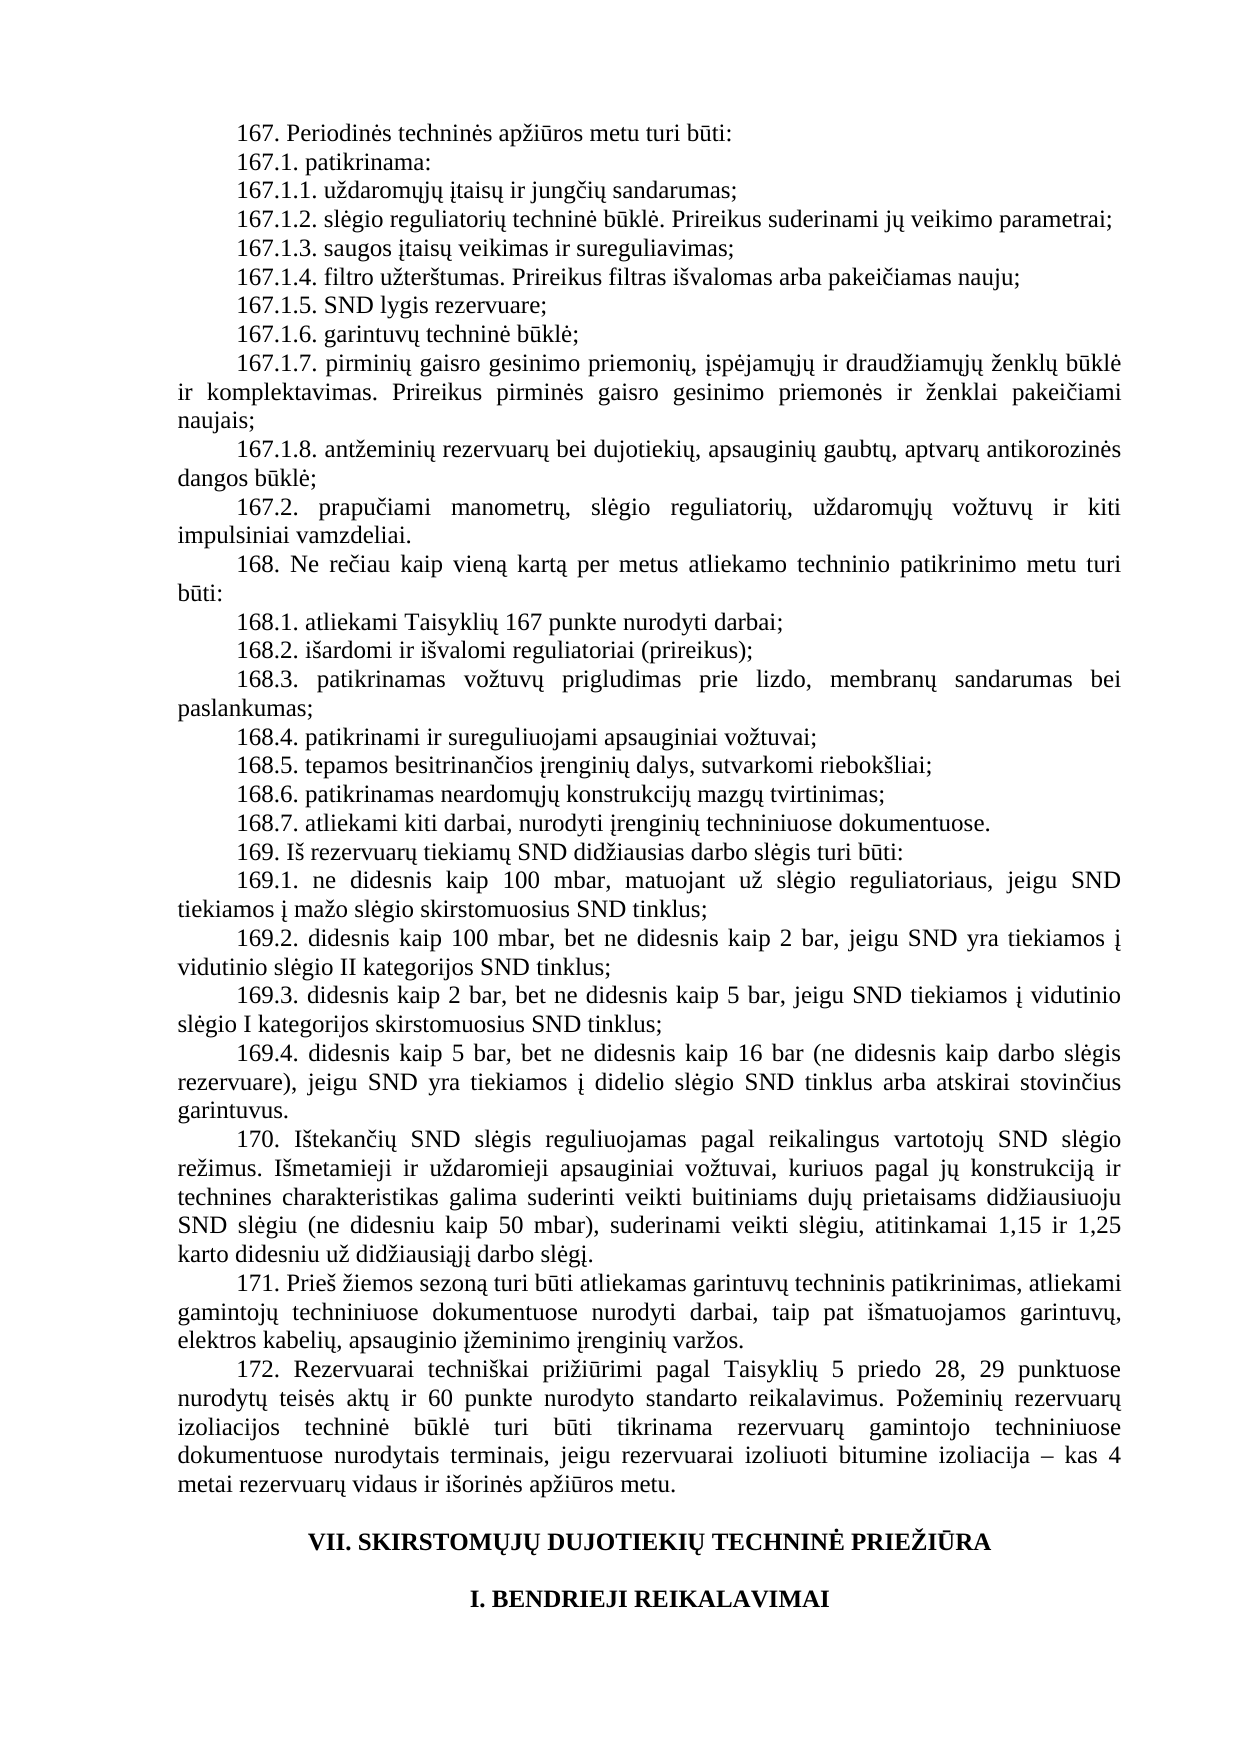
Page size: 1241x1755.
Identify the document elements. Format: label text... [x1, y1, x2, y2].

text 172. Rezervuarai techniškai prižiūrimi pagal Taisyklių 5 priedo 28, 29 punktuose nurodytų teisės aktų ir 60 punkte nurodyto standarto reikalavimus. Požeminių rezervuarų izoliacijos techninė būklė turi būti tikrinama rezervuarų gamintojo techniniuose dokumentuose nurodytais terminais, jeigu rezervuarai izoliuoti bitumine izoliacija – kas 4 metai rezervuarų vidaus ir išorinės apžiūros metu. [177, 1354, 1122, 1498]
text 167.1.1. uždaromųjų įtaisų ir jungčių sandarumas; [177, 176, 1122, 204]
text 168.6. patikrinamas neardomųjų konstrukcijų mazgų tvirtinimas; [177, 779, 1122, 808]
text 171. Prieš žiemos sezoną turi būti atliekamas garintuvų techninis patikrinimas, atliekami gamintojų techniniuose dokumentuose nurodyti darbai, taip pat išmatuojamos garintuvų, elektros kabelių, apsauginio įžeminimo įrenginių varžos. [177, 1268, 1122, 1354]
text 170. Ištekančių SND slėgis reguliuojamas pagal reikalingus vartotojų SND slėgio režimus. Išmetamieji ir uždaromieji apsauginiai vožtuvai, kuriuos pagal jų konstrukciją ir technines charakteristikas galima suderinti veikti buitiniams dujų prietaisams didžiausiuoju SND slėgiu (ne didesniu kaip 50 mbar), suderinami veikti slėgiu, atitinkamai 1,15 ir 1,25 karto didesniu už didžiausiąjį darbo slėgį. [177, 1124, 1122, 1268]
text 167.1.2. slėgio reguliatorių techninė būklė. Prireikus suderinami jų veikimo parametrai; [177, 204, 1122, 233]
text 169.4. didesnis kaip 5 bar, bet ne didesnis kaip 16 bar (ne didesnis kaip darbo slėgis rezervuare), jeigu SND yra tiekiamos į didelio slėgio SND tinklus arba atskirai stovinčius garintuvus. [177, 1038, 1122, 1124]
text 168.1. atliekami Taisyklių 167 punkte nurodyti darbai; [177, 607, 1122, 636]
text 168. Ne rečiau kaip vieną kartą per metus atliekamo techninio patikrinimo metu turi būti: [177, 549, 1122, 607]
text 168.2. išardomi ir išvalomi reguliatoriai (prireikus); [177, 636, 1122, 664]
text 167.2. prapučiami manometrų, slėgio reguliatorių, uždaromųjų vožtuvų ir kiti impulsiniai vamzdeliai. [177, 492, 1122, 549]
text 167.1.8. antžeminių rezervuarų bei dujotiekių, apsauginių gaubtų, aptvarų antikorozinės dangos būklė; [177, 434, 1122, 492]
text 168.7. atliekami kiti darbai, nurodyti įrenginių techniniuose dokumentuose. [177, 808, 1122, 837]
text 167.1.7. pirminių gaisro gesinimo priemonių, įspėjamųjų ir draudžiamųjų ženklų būklė ir komplektavimas. Prireikus pirminės gaisro gesinimo priemonės ir ženklai pakeičiami naujais; [177, 348, 1122, 434]
text 168.3. patikrinamas vožtuvų prigludimas prie lizdo, membranų sandarumas bei paslankumas; [177, 664, 1122, 722]
text 167.1.5. SND lygis rezervuare; [177, 291, 1122, 319]
text 168.4. patikrinami ir sureguliuojami apsauginiai vožtuvai; [177, 722, 1122, 751]
text 167. Periodinės techninės apžiūros metu turi būti: [177, 118, 1122, 147]
text 167.1.3. saugos įtaisų veikimas ir sureguliavimas; [177, 233, 1122, 262]
text VII. SKIRSTOMŲJŲ DUJOTIEKIŲ TECHNINĖ PRIEŽIŪRA [177, 1527, 1122, 1556]
text 167.1.4. filtro užterštumas. Prireikus filtras išvalomas arba pakeičiamas nauju; [177, 262, 1122, 291]
text 169. Iš rezervuarų tiekiamų SND didžiausias darbo slėgis turi būti: [177, 837, 1122, 866]
text 167.1.6. garintuvų techninė būklė; [177, 319, 1122, 348]
text 168.5. tepamos besitrinančios įrenginių dalys, sutvarkomi riebokšliai; [177, 751, 1122, 779]
text I. BENDRIEJI REIKALAVIMAI [177, 1584, 1122, 1613]
text 169.3. didesnis kaip 2 bar, bet ne didesnis kaip 5 bar, jeigu SND tiekiamos į vidutinio slėgio I kategorijos skirstomuosius SND tinklus; [177, 981, 1122, 1038]
text 169.1. ne didesnis kaip 100 mbar, matuojant už slėgio reguliatoriaus, jeigu SND tiekiamos į mažo slėgio skirstomuosius SND tinklus; [177, 866, 1122, 923]
text 169.2. didesnis kaip 100 mbar, bet ne didesnis kaip 2 bar, jeigu SND yra tiekiamos į vidutinio slėgio II kategorijos SND tinklus; [177, 923, 1122, 981]
text 167.1. patikrinama: [177, 147, 1122, 176]
